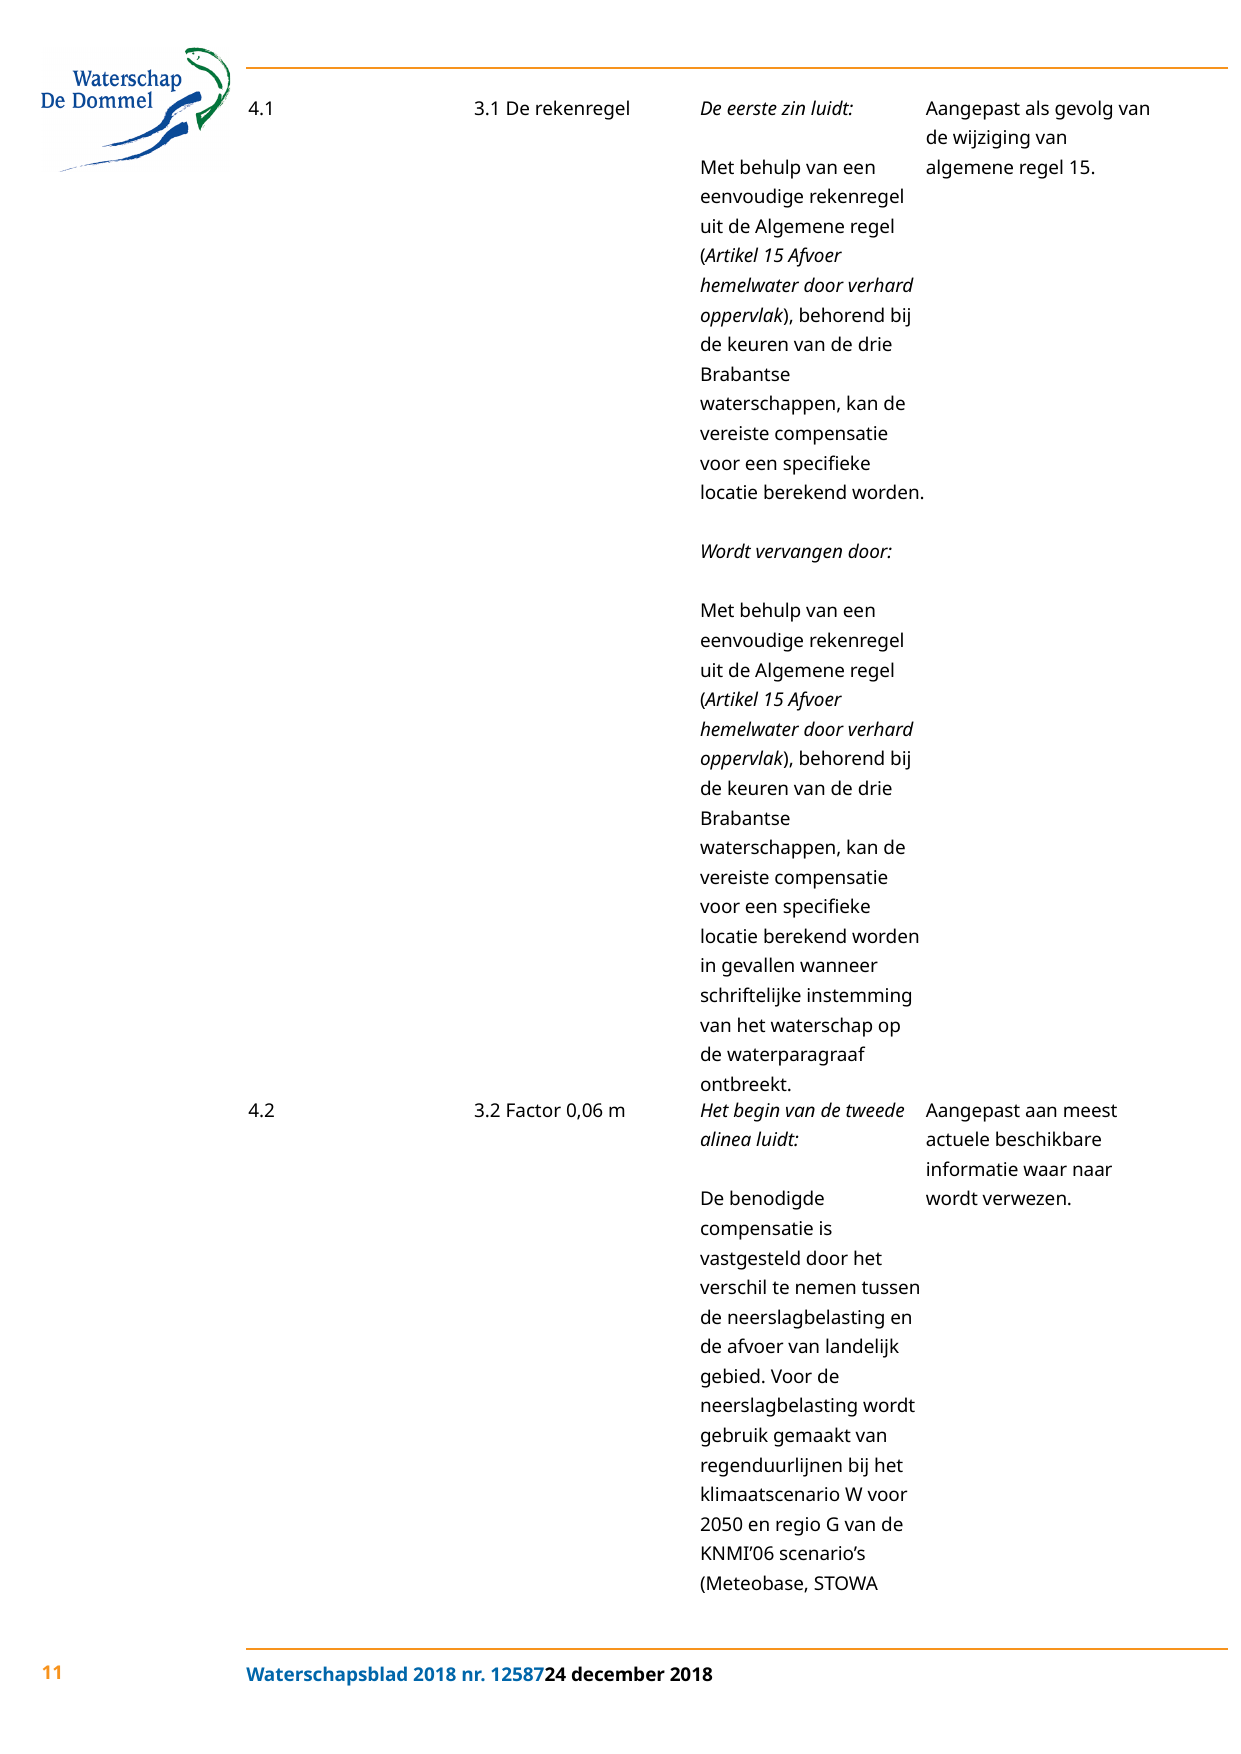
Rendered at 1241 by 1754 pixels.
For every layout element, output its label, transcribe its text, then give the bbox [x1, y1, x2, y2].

table_cell 3.2 Factor 0,06 m [474, 1097, 700, 1596]
table_cell Aangepast als gevolg van de wijziging van algemene regel 15. [926, 95, 1152, 1097]
table_cell 3.1 De rekenregel [474, 95, 700, 1097]
table_cell 4.2 [248, 1097, 474, 1596]
picture [41, 47, 231, 172]
table_cell Aangepast aan meest actuele beschikbare informatie waar naar wordt verwezen. [926, 1097, 1152, 1596]
table_cell 4.1 [248, 95, 474, 1097]
table_cell Het begin van de tweede alinea luidt: De benodigde compensatie is vastgesteld door het verschil te nemen tussen de neerslagbelasting en de afvoer van landelijk gebied. Voor de neerslagbelasting wordt gebruik gemaakt van regenduurlijnen bij het klimaatscenario W voor 2050 en regio G van de KNMI’06 scenario’s (Meteobase, STOWA [700, 1097, 926, 1596]
table_cell De eerste zin luidt: Met behulp van een eenvoudige rekenregel uit de Algemene regel (Artikel 15 Afvoer hemelwater door verhard oppervlak), behorend bij de keuren van de drie Brabantse waterschappen, kan de vereiste compensatie voor een specifieke locatie berekend worden. Wordt vervangen door: Met behulp van een eenvoudige rekenregel uit de Algemene regel (Artikel 15 Afvoer hemelwater door verhard oppervlak), behorend bij de keuren van de drie Brabantse waterschappen, kan de vereiste compensatie voor een specifieke locatie berekend worden in gevallen wanneer schriftelijke instemming van het waterschap op de waterparagraaf ontbreekt. [700, 95, 926, 1097]
